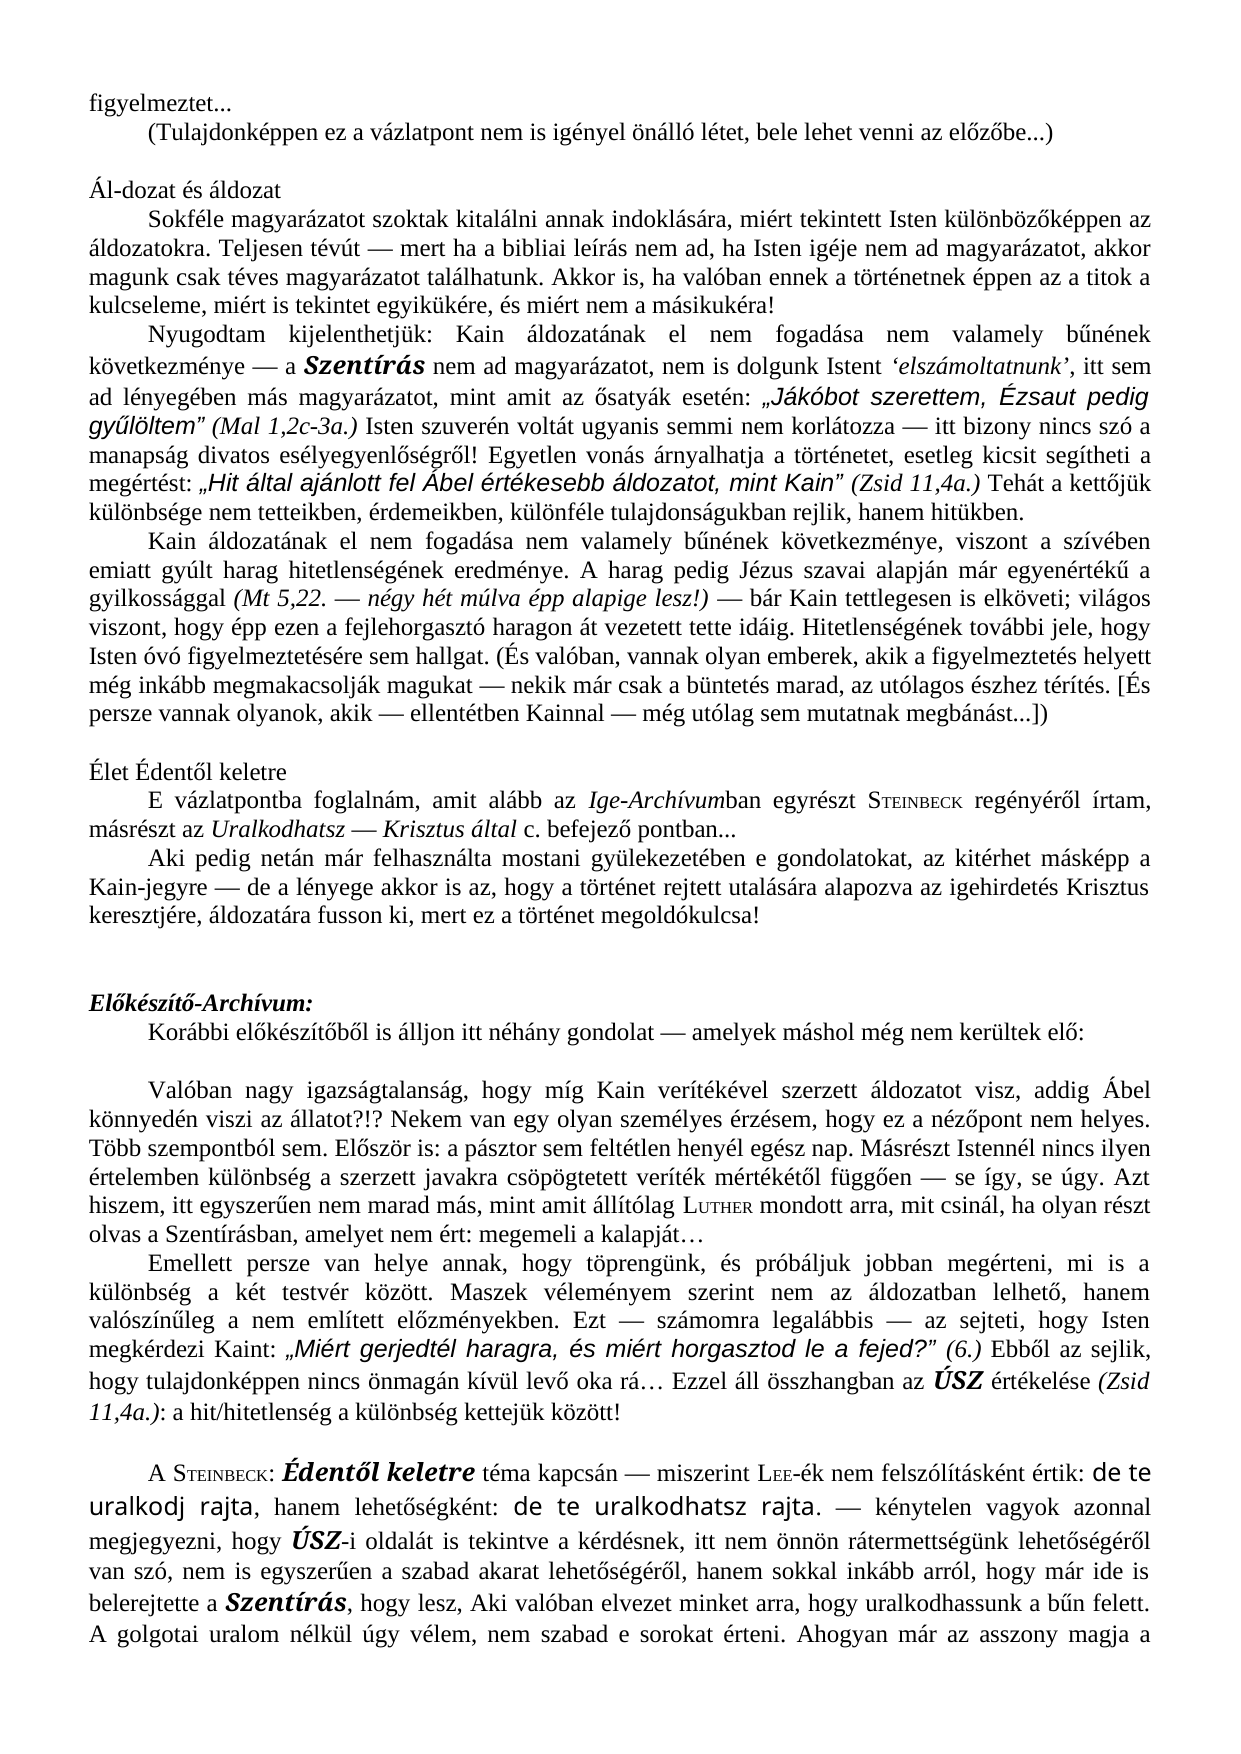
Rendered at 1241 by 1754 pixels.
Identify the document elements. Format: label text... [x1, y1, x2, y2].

text E vázlatpontba foglalnám, amit alább az Ige-Archívumban egyrészt Steinbeck regényéről írtam, másrészt az Uralkodhatsz ― Krisztus által c. befejező pontban... [88, 786, 1152, 843]
text Sokféle magyarázatot szoktak kitalálni annak indoklására, miért tekintett Isten különbözőképpen az áldozatokra. Teljesen tévút ― mert ha a bibliai leírás nem ad, ha Isten igéje nem ad magyarázatot, akkor magunk csak téves magyarázatot találhatunk. Akkor is, ha valóban ennek a történetnek éppen az a titok a kulcseleme, miért is tekintet egyikükére, és miért nem a másikukéra! [88, 204, 1152, 319]
text figyelmeztet... [88, 88, 1152, 117]
text (Tulajdonképpen ez a vázlatpont nem is igényel önálló létet, bele lehet venni az előzőbe...) [88, 117, 1152, 146]
text Nyugodtam kijelenthetjük: Kain áldozatának el nem fogadása nem valamely bűnének következménye ― a Szentírás nem ad magyarázatot, nem is dolgunk Istent ‘elszámoltatnunk’, itt sem ad lényegében más magyarázatot, mint amit az ősatyák esetén: „Jákóbot szerettem, Ézsaut pedig gyűlöltem” (Mal 1,2c-3a.) Isten szuverén voltát ugyanis semmi nem korlátozza ― itt bizony nincs szó a manapság divatos esélyegyenlőségről! Egyetlen vonás árnyalhatja a történetet, esetleg kicsit segítheti a megértést: „Hit által ajánlott fel Ábel értékesebb áldozatot, mint Kain” (Zsid 11,4a.) Tehát a kettőjük különbsége nem tetteikben, érdemeikben, különféle tulajdonságukban rejlik, hanem hitükben. [88, 319, 1152, 526]
text Ál-dozat és áldozat [88, 176, 1152, 204]
text Előkészítő-Archívum: [88, 988, 1152, 1017]
text Valóban nagy igazságtalanság, hogy míg Kain verítékével szerzett áldozatot visz, addig Ábel könnyedén viszi az állatot?!? Nekem van egy olyan személyes érzésem, hogy ez a nézőpont nem helyes. Több szempontból sem. Először is: a pásztor sem feltétlen henyél egész nap. Másrészt Istennél nincs ilyen értelemben különbség a szerzett javakra csöpögtetett veríték mértékétől függően — se így, se úgy. Azt hiszem, itt egyszerűen nem marad más, mint amit állítólag Luther mondott arra, mit csinál, ha olyan részt olvas a Szentírásban, amelyet nem ért: megemeli a kalapját… [88, 1075, 1152, 1248]
text Kain áldozatának el nem fogadása nem valamely bűnének következménye, viszont a szívében emiatt gyúlt harag hitetlenségének eredménye. A harag pedig Jézus szavai alapján már egyenértékű a gyilkossággal (Mt 5,22. ― négy hét múlva épp alapige lesz!) ― bár Kain tettlegesen is elköveti; világos viszont, hogy épp ezen a fejlehorgasztó haragon át vezetett tette idáig. Hitetlenségének további jele, hogy Isten óvó figyelmeztetésére sem hallgat. (És valóban, vannak olyan emberek, akik a figyelmeztetés helyett még inkább megmakacsolják magukat ― nekik már csak a büntetés marad, az utólagos észhez térítés. [És persze vannak olyanok, akik ― ellentétben Kainnal ― még utólag sem mutatnak megbánást...]) [88, 526, 1152, 727]
text Aki pedig netán már felhasználta mostani gyülekezetében e gondolatokat, az kitérhet másképp a Kain-jegyre ― de a lényege akkor is az, hogy a történet rejtett utalására alapozva az igehirdetés Krisztus keresztjére, áldozatára fusson ki, mert ez a történet megoldókulcsa! [88, 843, 1152, 929]
text Emellett persze van helye annak, hogy töprengünk, és próbáljuk jobban megérteni, mi is a különbség a két testvér között. Maszek véleményem szerint nem az áldozatban lelhető, hanem valószínűleg a nem említett előzményekben. Ezt — számomra legalábbis — az sejteti, hogy Isten megkérdezi Kaint: „Miért gerjedtél haragra, és miért horgasztod le a fejed?” (6.) Ebből az sejlik, hogy tulajdonképpen nincs önmagán kívül levő oka rá… Ezzel áll összhangban az ÚSZ értékelése (Zsid 11,4a.): a hit/hitetlenség a különbség kettejük között! [88, 1248, 1152, 1426]
text A Steinbeck: Édentől keletre téma kapcsán ― miszerint Lee-ék nem felszólításként értik: de te uralkodj rajta, hanem lehetőségként: de te uralkodhatsz rajta. ― kénytelen vagyok azonnal megjegyezni, hogy ÚSZ‑i oldalát is tekintve a kérdésnek, itt nem önnön rátermettségünk lehetőségéről van szó, nem is egyszerűen a szabad akarat lehetőségéről, hanem sokkal inkább arról, hogy már ide is belerejtette a Szentírás, hogy lesz, Aki valóban elvezet minket arra, hogy uralkodhassunk a bűn felett. A golgotai uralom nélkül úgy vélem, nem szabad e sorokat érteni. Ahogyan már az asszony magja a [88, 1454, 1152, 1648]
text Korábbi előkészítőből is álljon itt néhány gondolat ― amelyek máshol még nem kerültek elő: [88, 1017, 1152, 1046]
text Élet Édentől keletre [88, 757, 1152, 786]
